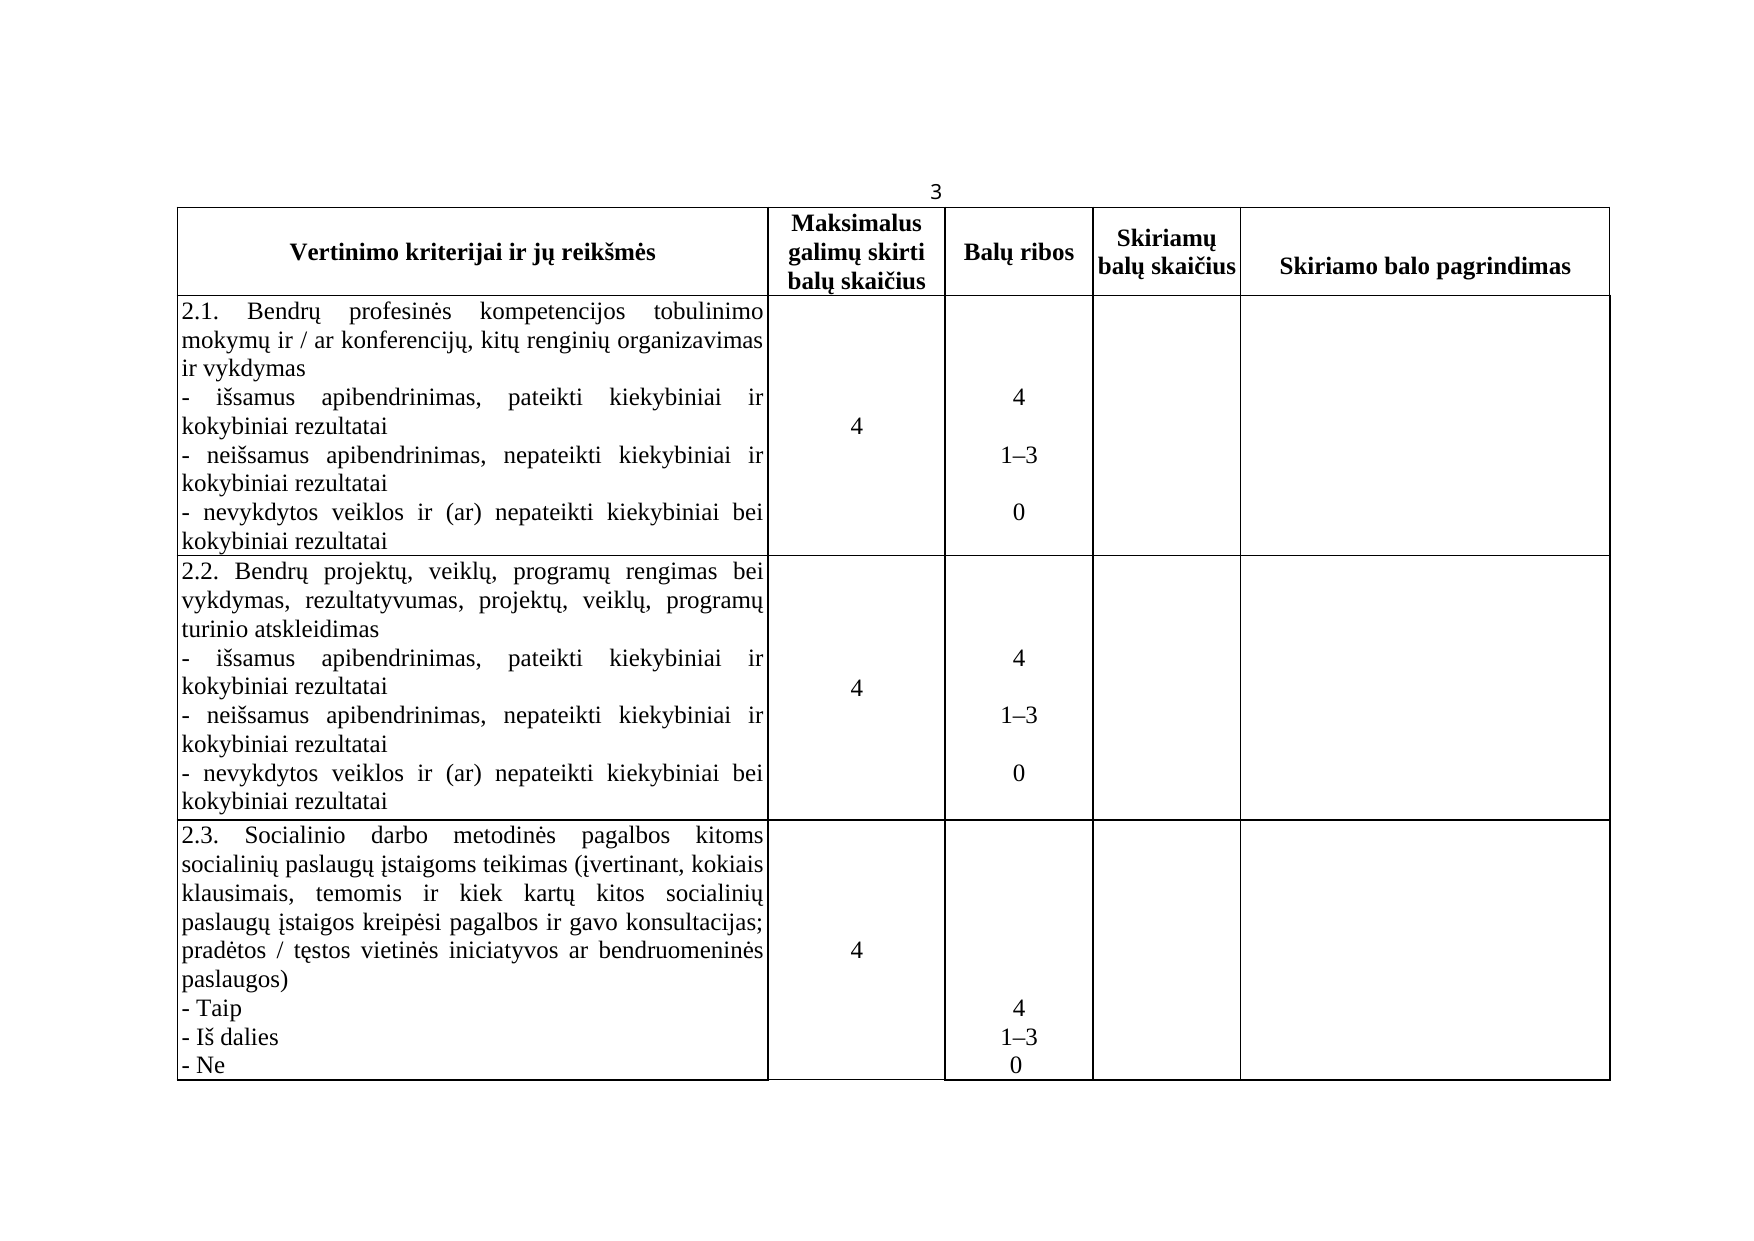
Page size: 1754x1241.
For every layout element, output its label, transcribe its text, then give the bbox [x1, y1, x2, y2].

table_cell 4 1–3 0 [946, 556, 1092, 819]
table_cell 4 [769, 296, 944, 555]
table_cell [1094, 556, 1240, 819]
table_cell [1094, 821, 1240, 1079]
table_header Skiriamų balų skaičius [1094, 208, 1240, 294]
table_cell 2.3. Socialinio darbo metodinės pagalbos kitoms socialinių paslaugų įstaigoms teikimas (įvertinant, kokiais klausimais, temomis ir kiek kartų kitos socialinių paslaugų įstaigos kreipėsi pagalbos ir gavo konsultacijas; pradėtos / tęstos vietinės iniciatyvos ar bendruomeninės paslaugos) - Taip - Iš dalies - Ne [178, 821, 767, 1079]
table_header Balų ribos [946, 208, 1092, 294]
table_cell 4 1–3 0 [946, 296, 1092, 555]
table_cell 4 [769, 821, 944, 1079]
table_cell 4 [769, 556, 944, 819]
table_header Skiriamo balo pagrindimas [1241, 208, 1609, 294]
table_cell 4 1–3 0 [946, 821, 1092, 1079]
table_header Vertinimo kriterijai ir jų reikšmės [178, 208, 767, 294]
table_cell 2.2. Bendrų projektų, veiklų, programų rengimas bei vykdymas, rezultatyvumas, projektų, veiklų, programų turinio atskleidimas - išsamus apibendrinimas, pateikti kiekybiniai ir kokybiniai rezultatai - neišsamus apibendrinimas, nepateikti kiekybiniai ir kokybiniai rezultatai - nevykdytos veiklos ir (ar) nepateikti kiekybiniai bei kokybiniai rezultatai [178, 556, 767, 819]
table_cell [1241, 296, 1609, 555]
table_cell 2.1. Bendrų profesinės kompetencijos tobulinimo mokymų ir / ar konferencijų, kitų renginių organizavimas ir vykdymas - išsamus apibendrinimas, pateikti kiekybiniai ir kokybiniai rezultatai - neišsamus apibendrinimas, nepateikti kiekybiniai ir kokybiniai rezultatai - nevykdytos veiklos ir (ar) nepateikti kiekybiniai bei kokybiniai rezultatai [178, 296, 767, 555]
table_cell [1094, 296, 1240, 555]
table_cell [1241, 556, 1609, 819]
table_cell [1241, 821, 1609, 1079]
table_header Maksimalus galimų skirti balų skaičius [769, 208, 944, 294]
